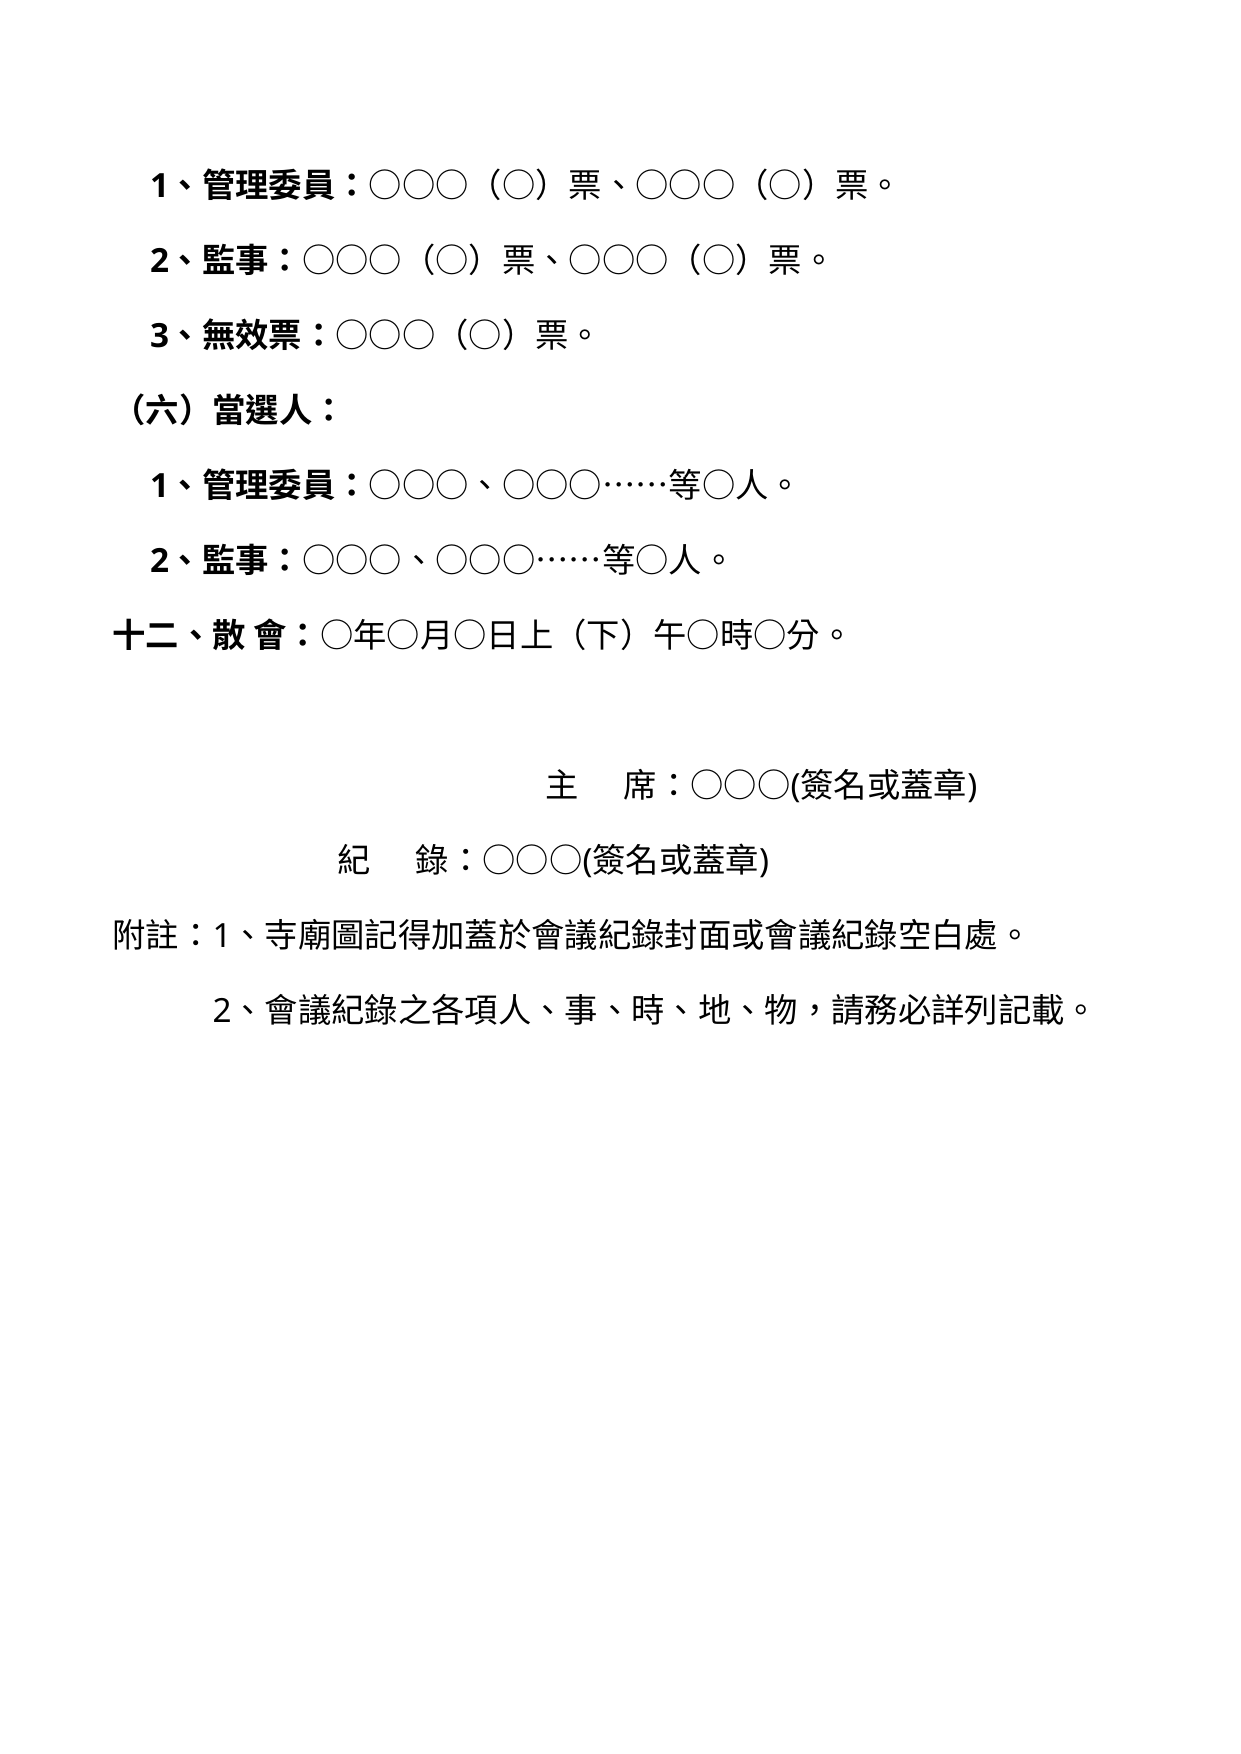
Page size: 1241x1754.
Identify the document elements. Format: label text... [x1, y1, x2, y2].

text 主 席：○○○(簽名或蓋章) [112, 746, 1128, 821]
text 1、管理委員：○○○、○○○……等○人。 [150, 446, 1128, 521]
text 2、會議紀錄之各項人、事、時、地、物，請務必詳列記載。 [212, 971, 1128, 1046]
text 十二、散 會：○年○月○日上（下）午○時○分。 [112, 596, 1128, 671]
text 3、無效票：○○○（○）票。 [150, 296, 1128, 371]
text 附註：1、寺廟圖記得加蓋於會議紀錄封面或會議紀錄空白處。 [112, 896, 1128, 971]
text 2、監事：○○○、○○○……等○人。 [150, 521, 1128, 596]
text （六）當選人： [112, 371, 1128, 446]
text 1、管理委員：○○○（○）票、○○○（○）票。 [150, 146, 1128, 221]
text 2、監事：○○○（○）票、○○○（○）票。 [150, 221, 1128, 296]
text 紀 錄：○○○(簽名或蓋章) [112, 821, 1128, 896]
